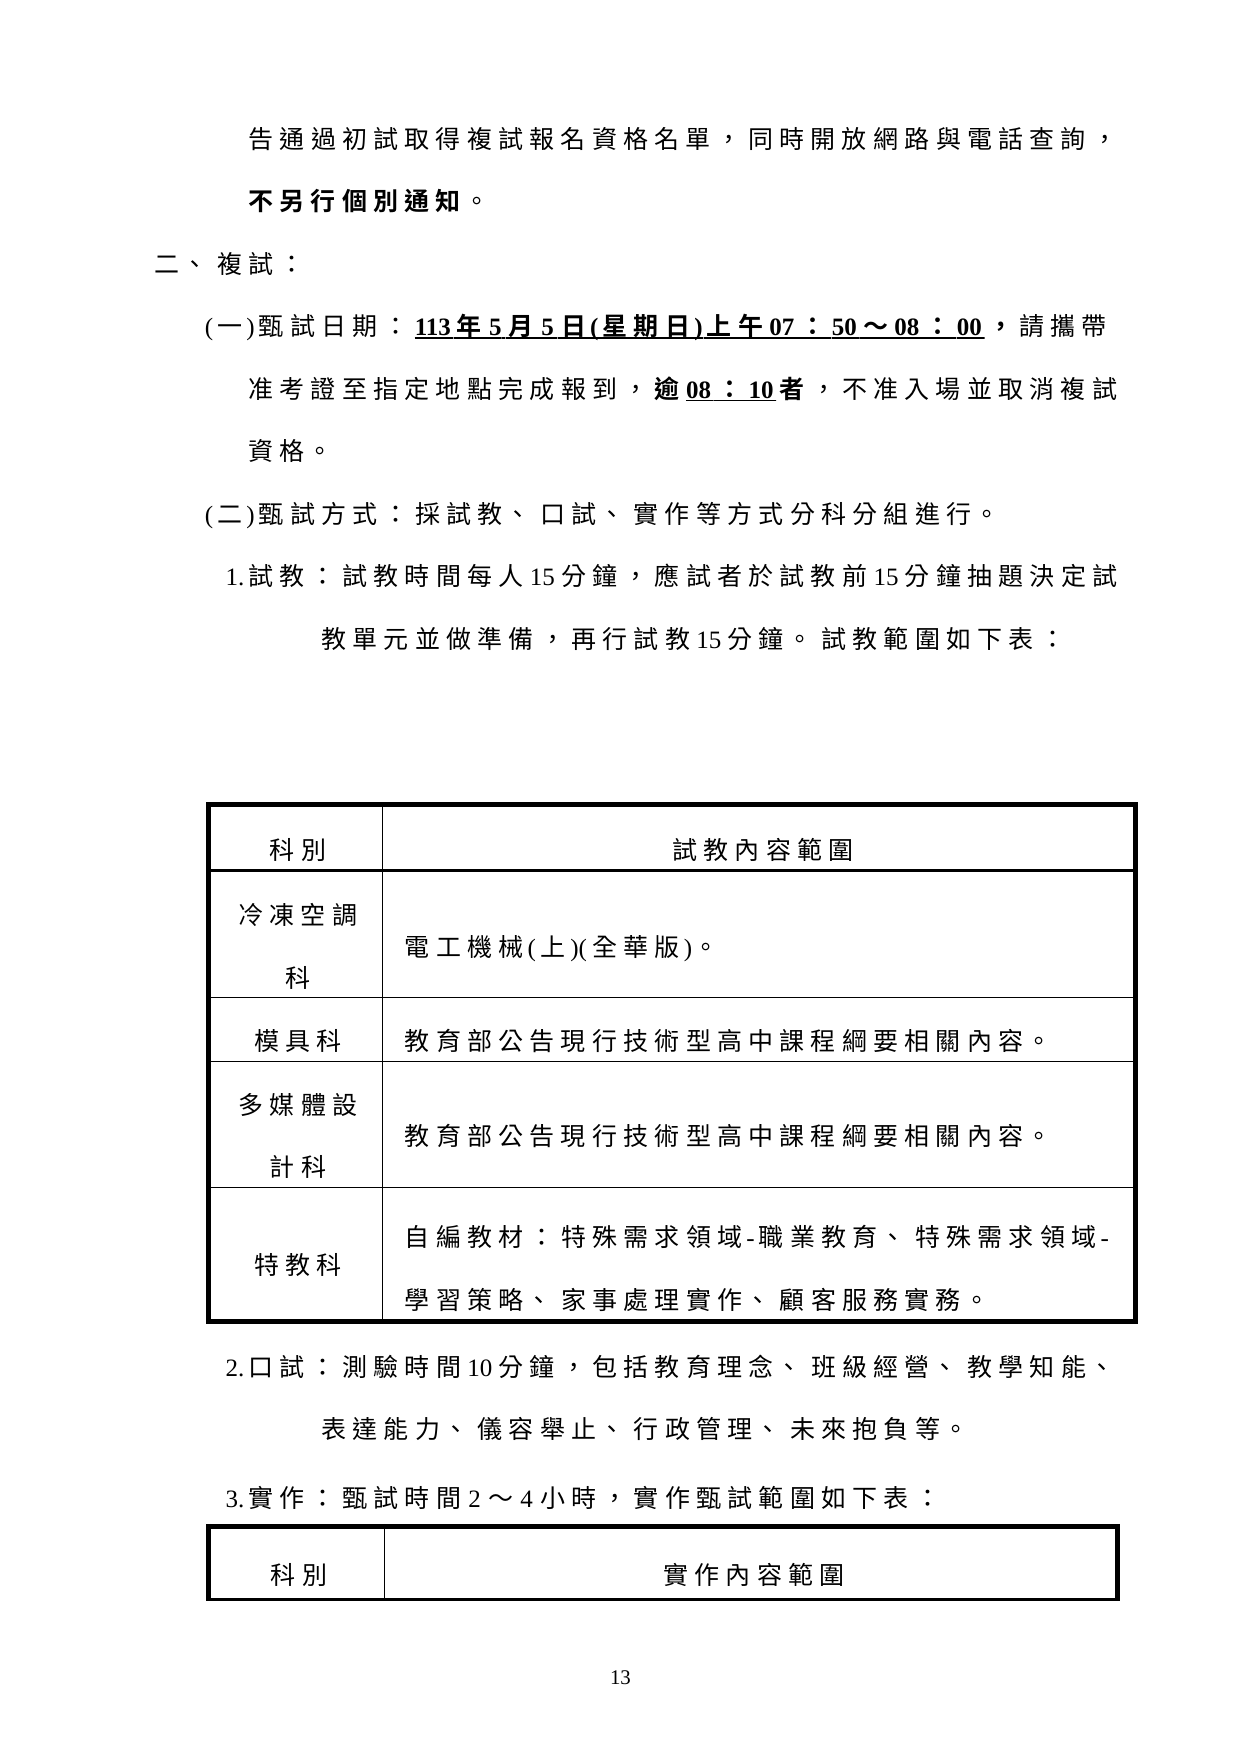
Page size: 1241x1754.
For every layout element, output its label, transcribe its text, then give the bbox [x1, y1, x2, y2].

table_cell 教育部公告現行技術型高中課程綱要相關內容。 [383, 998, 1133, 1061]
text 二、複試： [145, 221, 1120, 283]
table_header 科別 [211, 1529, 384, 1597]
table_cell 自編教材：特殊需求領域-職業教育、特殊需求領域-學習策略、家事處理實作、顧客服務實務。 [383, 1188, 1133, 1319]
table_cell 模具科 [211, 998, 382, 1061]
table_cell 多媒體設計科 [211, 1062, 382, 1187]
text 3.實作：甄試時間2～4小時，實作甄試範圍如下表： [217, 1455, 1120, 1518]
text (一)甄試日期：113年5月5日(星期日)上午07：50～08：00，請攜帶准考證至指定地點完成報到，逾08：10者，不准入場並取消複試資格。 [195, 283, 1120, 471]
text 1.試教：試教時間每人15分鐘，應試者於試教前15分鐘抽題決定試教單元並做準備，再行試教15分鐘。試教範圍如下表： [217, 533, 1120, 658]
table_cell 教育部公告現行技術型高中課程綱要相關內容。 [383, 1062, 1133, 1187]
table_cell 冷凍空調科 [211, 872, 382, 997]
table_cell 電工機械(上)(全華版)。 [383, 872, 1133, 997]
text 告通過初試取得複試報名資格名單，同時開放網路與電話查詢，不另行個別通知。 [195, 96, 1120, 221]
text 2.口試：測驗時間10分鐘，包括教育理念、班級經營、教學知能、表達能力、儀容舉止、行政管理、未來抱負等。 [217, 1324, 1120, 1449]
table_header 科別 [211, 807, 382, 869]
text (二)甄試方式：採試教、口試、實作等方式分科分組進行。 [195, 471, 1120, 533]
table_header 試教內容範圍 [383, 807, 1133, 869]
table_cell 特教科 [211, 1188, 382, 1319]
table_header 實作內容範圍 [385, 1529, 1115, 1597]
